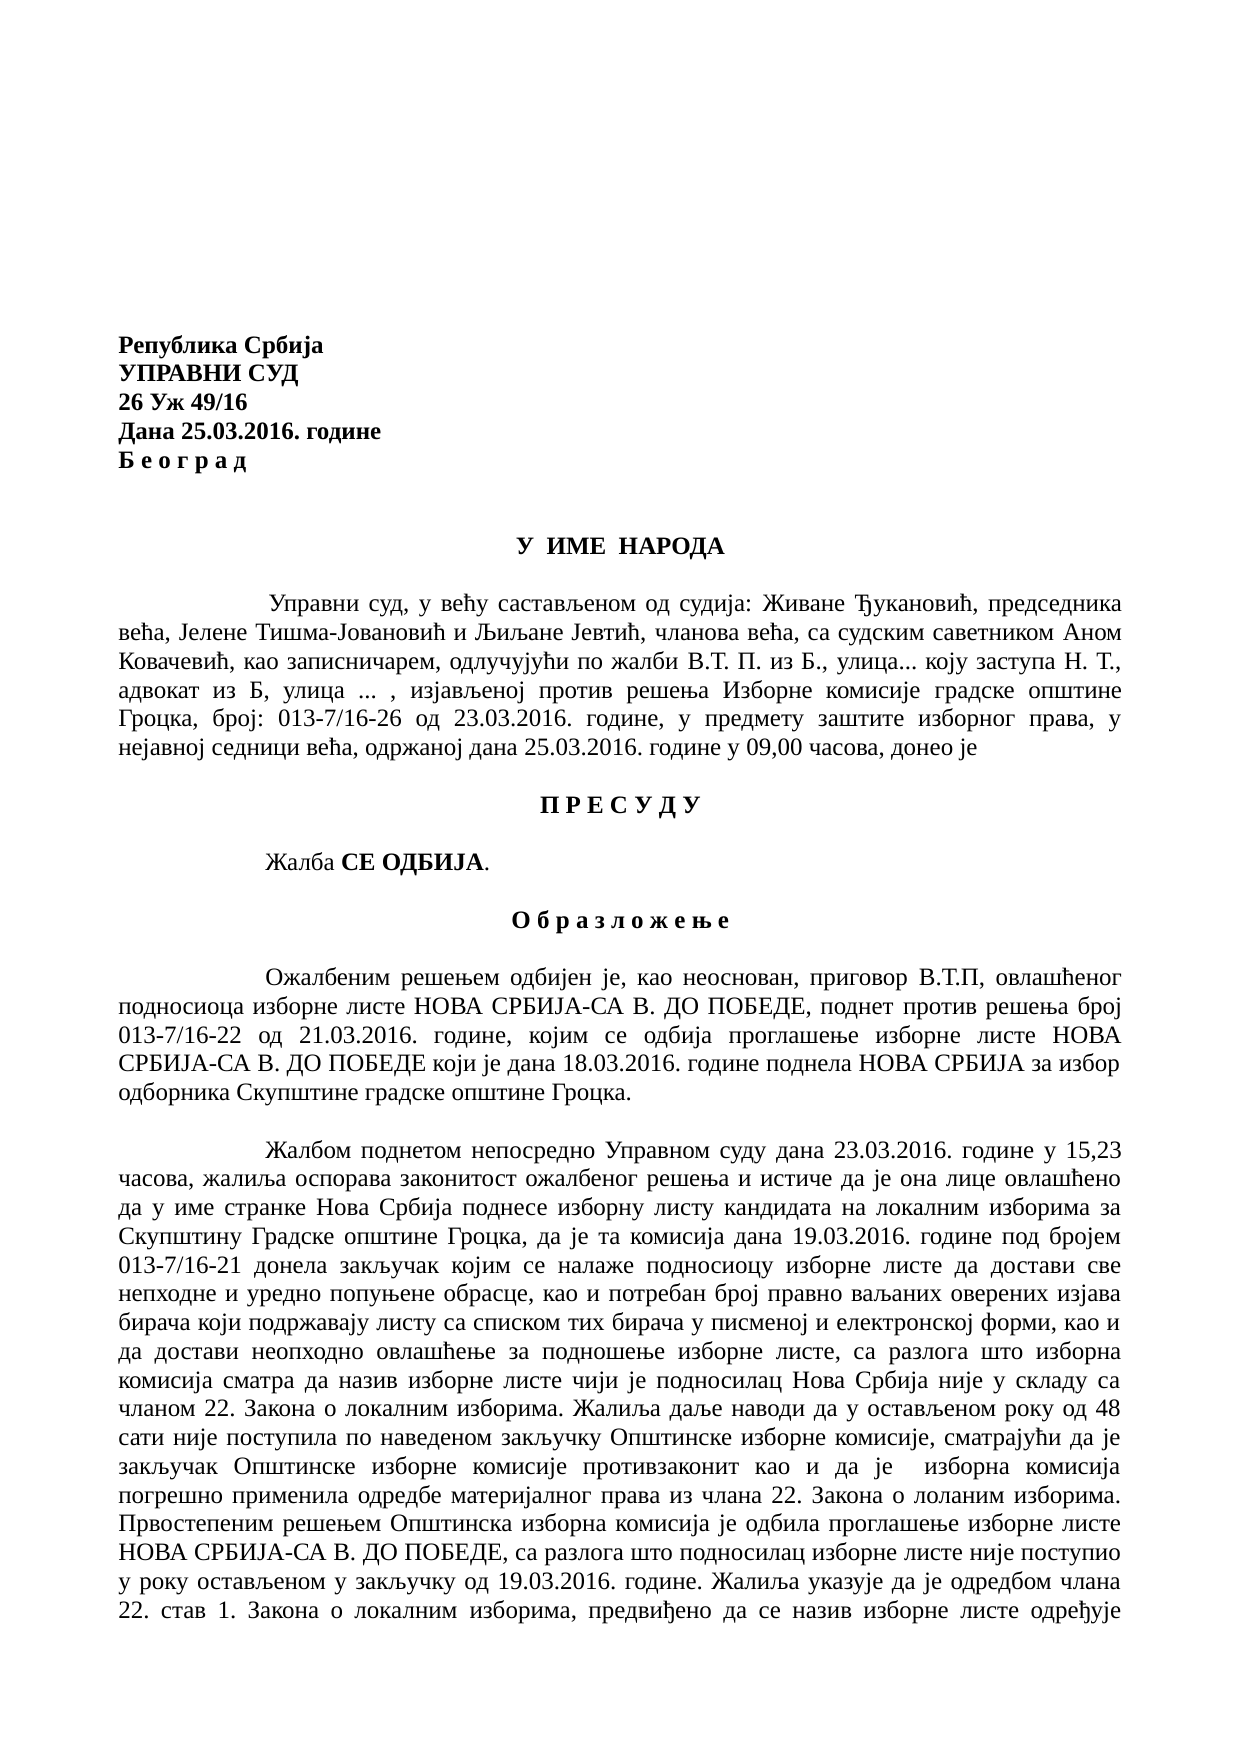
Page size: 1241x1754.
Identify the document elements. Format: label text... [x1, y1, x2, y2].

text Жалба СЕ ОДБИЈА. [118, 847, 1122, 876]
text Ожалбеним решењем одбијен је, као неоснован, приговор В.Т.П, овлашћеног подносиоца изборне листе НОВА СРБИЈА-СА В. ДО ПОБЕДЕ, поднет против решења број 013-7/16-22 од 21.03.2016. године, којим се одбија проглашење изборне листе НОВА СРБИЈА-СА В. ДО ПОБЕДЕ који је дана 18.03.2016. године поднела НОВА СРБИЈА за избор одборника Скупштине градске општине Гроцка. [118, 962, 1122, 1106]
text Б е о г р а д [118, 445, 1122, 473]
text УПРАВНИ СУД [118, 358, 1122, 387]
text У ИМЕ НАРОДА [118, 531, 1122, 560]
text Управни суд, у већу састављеном од судија: Живане Ђукановић, председника већа, Јелене Тишма-Јовановић и Љиљане Јевтић, чланова већа, са судским саветником Аном Ковачевић, као записничарем, одлучујући по жалби В.Т. П. из Б., улица... коју заступа Н. Т., адвокат из Б, улица ... , изјављеној против решења Изборне комисије градске општине Гроцка, број: 013-7/16-26 од 23.03.2016. године, у предмету заштите изборног права, у нејавној седници већа, одржаној дана 25.03.2016. године у 09,00 часова, донео је [118, 588, 1122, 761]
text 26 Уж 49/16 [118, 387, 1122, 416]
text П Р Е С У Д У [118, 790, 1122, 818]
text Дана 25.03.2016. године [118, 416, 1122, 445]
text О б р а з л о ж е њ е [118, 905, 1122, 933]
text Република Србија [118, 118, 1122, 358]
text Жалбом поднетом непосредно Управном суду дана 23.03.2016. године у 15,23 часова, жалиља оспорава законитост ожалбеног решења и истиче да је она лице овлашћено да у име странке Нова Србија поднесе изборну листу кандидата на локалним изборима за Скупштину Градске општине Гроцка, да је та комисија дана 19.03.2016. године под бројем 013-7/16-21 донела закључак којим се налаже подносиоцу изборне листе да достави све непходне и уредно попуњене обрасце, као и потребан број правно ваљаних оверених изјава бирача који подржавају листу са списком тих бирача у писменој и електронској форми, као и да достави неопходно овлашћење за подношење изборне листе, са разлога што изборна комисија сматра да назив изборне листе чији је подносилац Нова Србија није у складу са чланом 22. Закона о локалним изборима. Жалиља даље наводи да у остављеном року од 48 сати није поступила по наведеном закључку Општинске изборне комисије, сматрајући да је закључак Општинске изборне комисије противзаконит као и да је изборна комисија погрешно применила одредбе материјалног права из члана 22. Закона о лоланим изборима. Првостепеним решењем Општинска изборна комисија је одбила проглашење изборне листе НОВА СРБИЈА-СА В. ДО ПОБЕДЕ, са разлога што подносилац изборне листе није поступио у року остављеном у закључку од 19.03.2016. године. Жалиља указује да је одредбом члана 22. став 1. Закона о локалним изборима, предвиђено да се назив изборне листе одређује [118, 1135, 1122, 1623]
